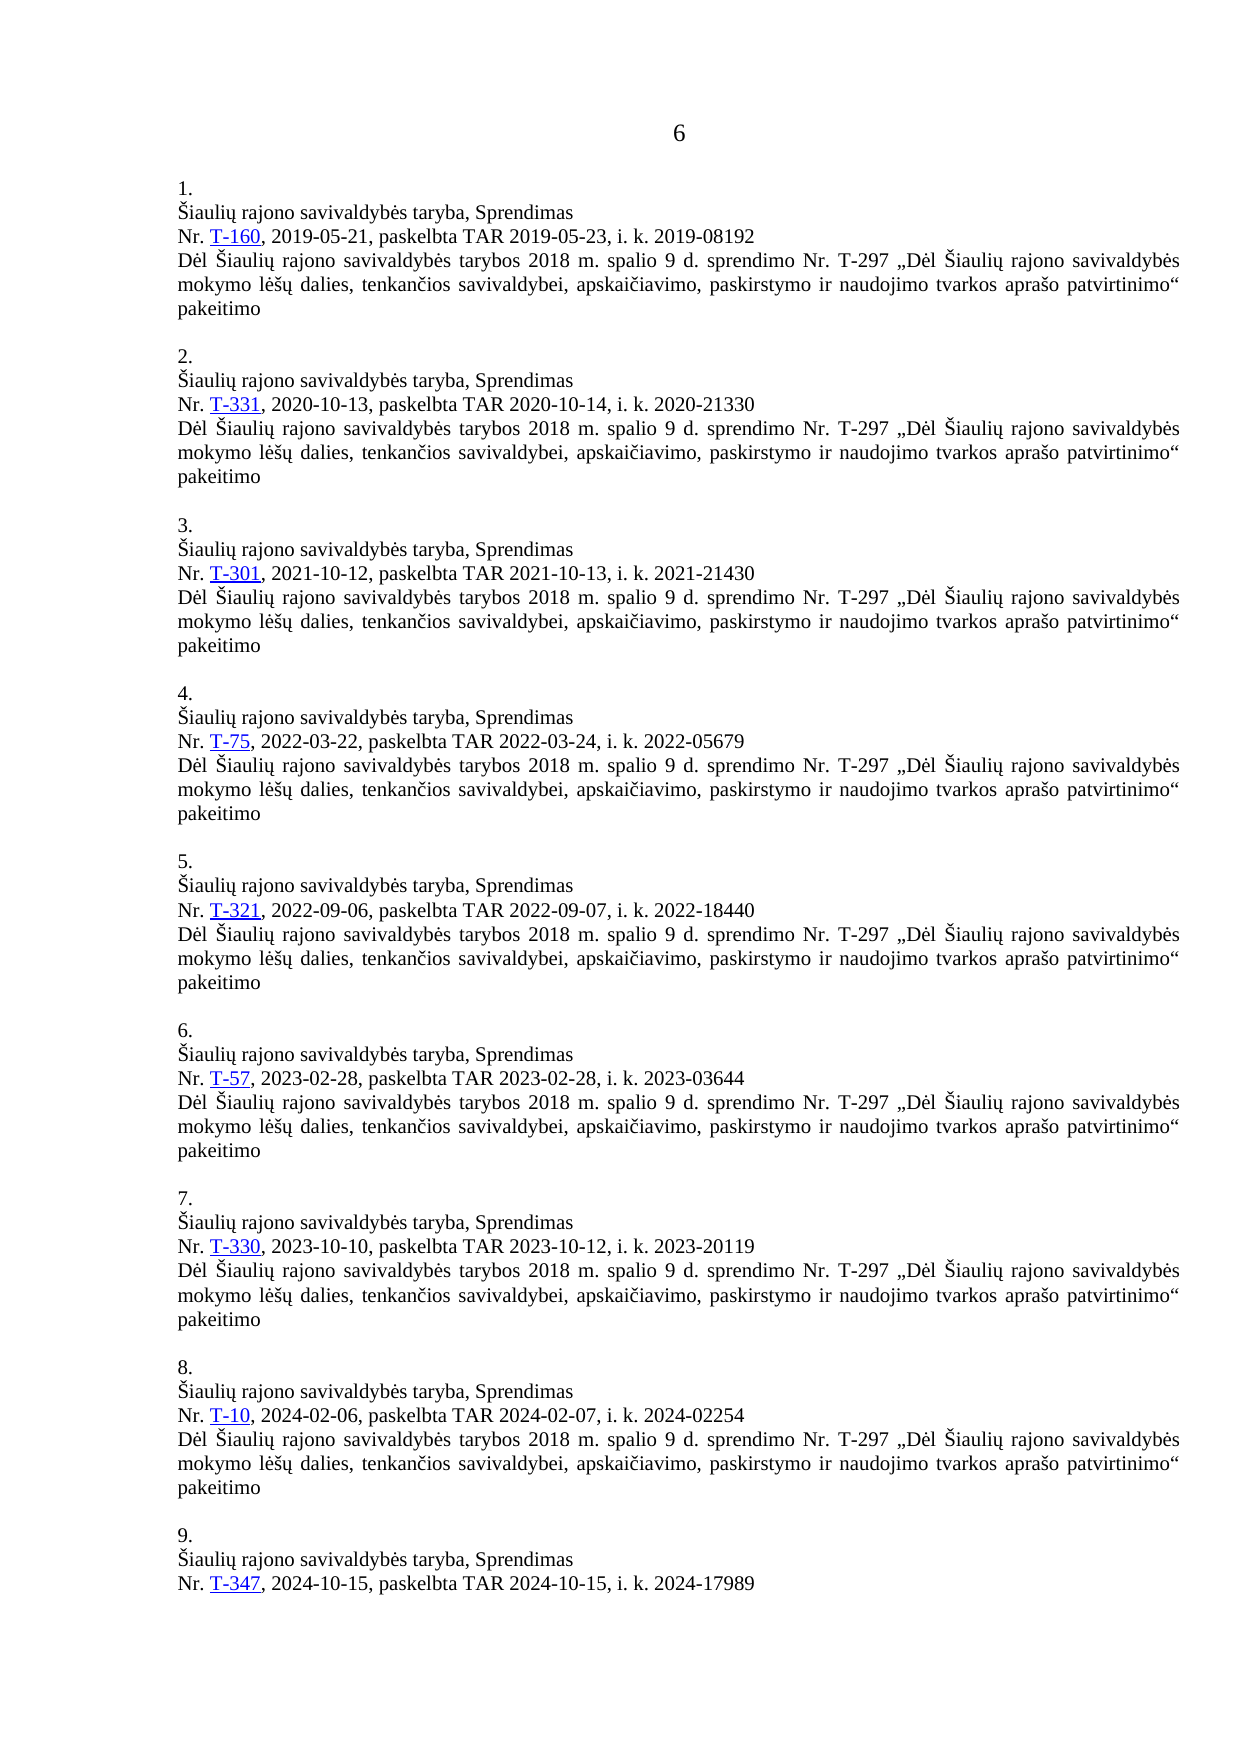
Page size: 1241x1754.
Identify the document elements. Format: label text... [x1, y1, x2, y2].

text 5. [177, 849, 1181, 873]
text Šiaulių rajono savivaldybės taryba, Sprendimas [177, 1379, 1181, 1403]
text Nr. T-330, 2023-10-10, paskelbta TAR 2023-10-12, i. k. 2023-20119 [177, 1234, 1181, 1258]
text Šiaulių rajono savivaldybės taryba, Sprendimas [177, 873, 1181, 897]
text Šiaulių rajono savivaldybės taryba, Sprendimas [177, 537, 1181, 561]
text Nr. T-321, 2022-09-06, paskelbta TAR 2022-09-07, i. k. 2022-18440 [177, 897, 1181, 922]
text 9. [177, 1523, 1181, 1547]
text Dėl Šiaulių rajono savivaldybės tarybos 2018 m. spalio 9 d. sprendimo Nr. T-297 „Dėl Šiaulių rajono savivaldybės mokymo lėšų dalies, tenkančios savivaldybei, apskaičiavimo, paskirstymo ir naudojimo tvarkos aprašo patvirtinimo“ pakeitimo [177, 1090, 1181, 1162]
text Dėl Šiaulių rajono savivaldybės tarybos 2018 m. spalio 9 d. sprendimo Nr. T-297 „Dėl Šiaulių rajono savivaldybės mokymo lėšų dalies, tenkančios savivaldybei, apskaičiavimo, paskirstymo ir naudojimo tvarkos aprašo patvirtinimo“ pakeitimo [177, 922, 1181, 994]
text 7. [177, 1186, 1181, 1210]
text Nr. T-347, 2024-10-15, paskelbta TAR 2024-10-15, i. k. 2024-17989 [177, 1571, 1181, 1595]
text Šiaulių rajono savivaldybės taryba, Sprendimas [177, 368, 1181, 392]
text 4. [177, 681, 1181, 705]
text 6. [177, 1018, 1181, 1042]
text 3. [177, 512, 1181, 537]
text 2. [177, 344, 1181, 368]
text 1. [177, 176, 1181, 200]
text Nr. T-301, 2021-10-12, paskelbta TAR 2021-10-13, i. k. 2021-21430 [177, 561, 1181, 585]
text Dėl Šiaulių rajono savivaldybės tarybos 2018 m. spalio 9 d. sprendimo Nr. T-297 „Dėl Šiaulių rajono savivaldybės mokymo lėšų dalies, tenkančios savivaldybei, apskaičiavimo, paskirstymo ir naudojimo tvarkos aprašo patvirtinimo“ pakeitimo [177, 585, 1181, 657]
text Dėl Šiaulių rajono savivaldybės tarybos 2018 m. spalio 9 d. sprendimo Nr. T-297 „Dėl Šiaulių rajono savivaldybės mokymo lėšų dalies, tenkančios savivaldybei, apskaičiavimo, paskirstymo ir naudojimo tvarkos aprašo patvirtinimo“ pakeitimo [177, 416, 1181, 488]
text Nr. T-160, 2019-05-21, paskelbta TAR 2019-05-23, i. k. 2019-08192 [177, 224, 1181, 248]
text Šiaulių rajono savivaldybės taryba, Sprendimas [177, 1547, 1181, 1571]
text Dėl Šiaulių rajono savivaldybės tarybos 2018 m. spalio 9 d. sprendimo Nr. T-297 „Dėl Šiaulių rajono savivaldybės mokymo lėšų dalies, tenkančios savivaldybei, apskaičiavimo, paskirstymo ir naudojimo tvarkos aprašo patvirtinimo“ pakeitimo [177, 248, 1181, 320]
text Dėl Šiaulių rajono savivaldybės tarybos 2018 m. spalio 9 d. sprendimo Nr. T-297 „Dėl Šiaulių rajono savivaldybės mokymo lėšų dalies, tenkančios savivaldybei, apskaičiavimo, paskirstymo ir naudojimo tvarkos aprašo patvirtinimo“ pakeitimo [177, 753, 1181, 825]
text Nr. T-10, 2024-02-06, paskelbta TAR 2024-02-07, i. k. 2024-02254 [177, 1403, 1181, 1427]
text 8. [177, 1355, 1181, 1379]
text Dėl Šiaulių rajono savivaldybės tarybos 2018 m. spalio 9 d. sprendimo Nr. T-297 „Dėl Šiaulių rajono savivaldybės mokymo lėšų dalies, tenkančios savivaldybei, apskaičiavimo, paskirstymo ir naudojimo tvarkos aprašo patvirtinimo“ pakeitimo [177, 1427, 1181, 1499]
text Dėl Šiaulių rajono savivaldybės tarybos 2018 m. spalio 9 d. sprendimo Nr. T-297 „Dėl Šiaulių rajono savivaldybės mokymo lėšų dalies, tenkančios savivaldybei, apskaičiavimo, paskirstymo ir naudojimo tvarkos aprašo patvirtinimo“ pakeitimo [177, 1258, 1181, 1331]
text Šiaulių rajono savivaldybės taryba, Sprendimas [177, 200, 1181, 224]
text Šiaulių rajono savivaldybės taryba, Sprendimas [177, 1210, 1181, 1234]
text Nr. T-331, 2020-10-13, paskelbta TAR 2020-10-14, i. k. 2020-21330 [177, 392, 1181, 416]
text Nr. T-57, 2023-02-28, paskelbta TAR 2023-02-28, i. k. 2023-03644 [177, 1066, 1181, 1090]
text Šiaulių rajono savivaldybės taryba, Sprendimas [177, 705, 1181, 729]
text Šiaulių rajono savivaldybės taryba, Sprendimas [177, 1042, 1181, 1066]
text Nr. T-75, 2022-03-22, paskelbta TAR 2022-03-24, i. k. 2022-05679 [177, 729, 1181, 753]
